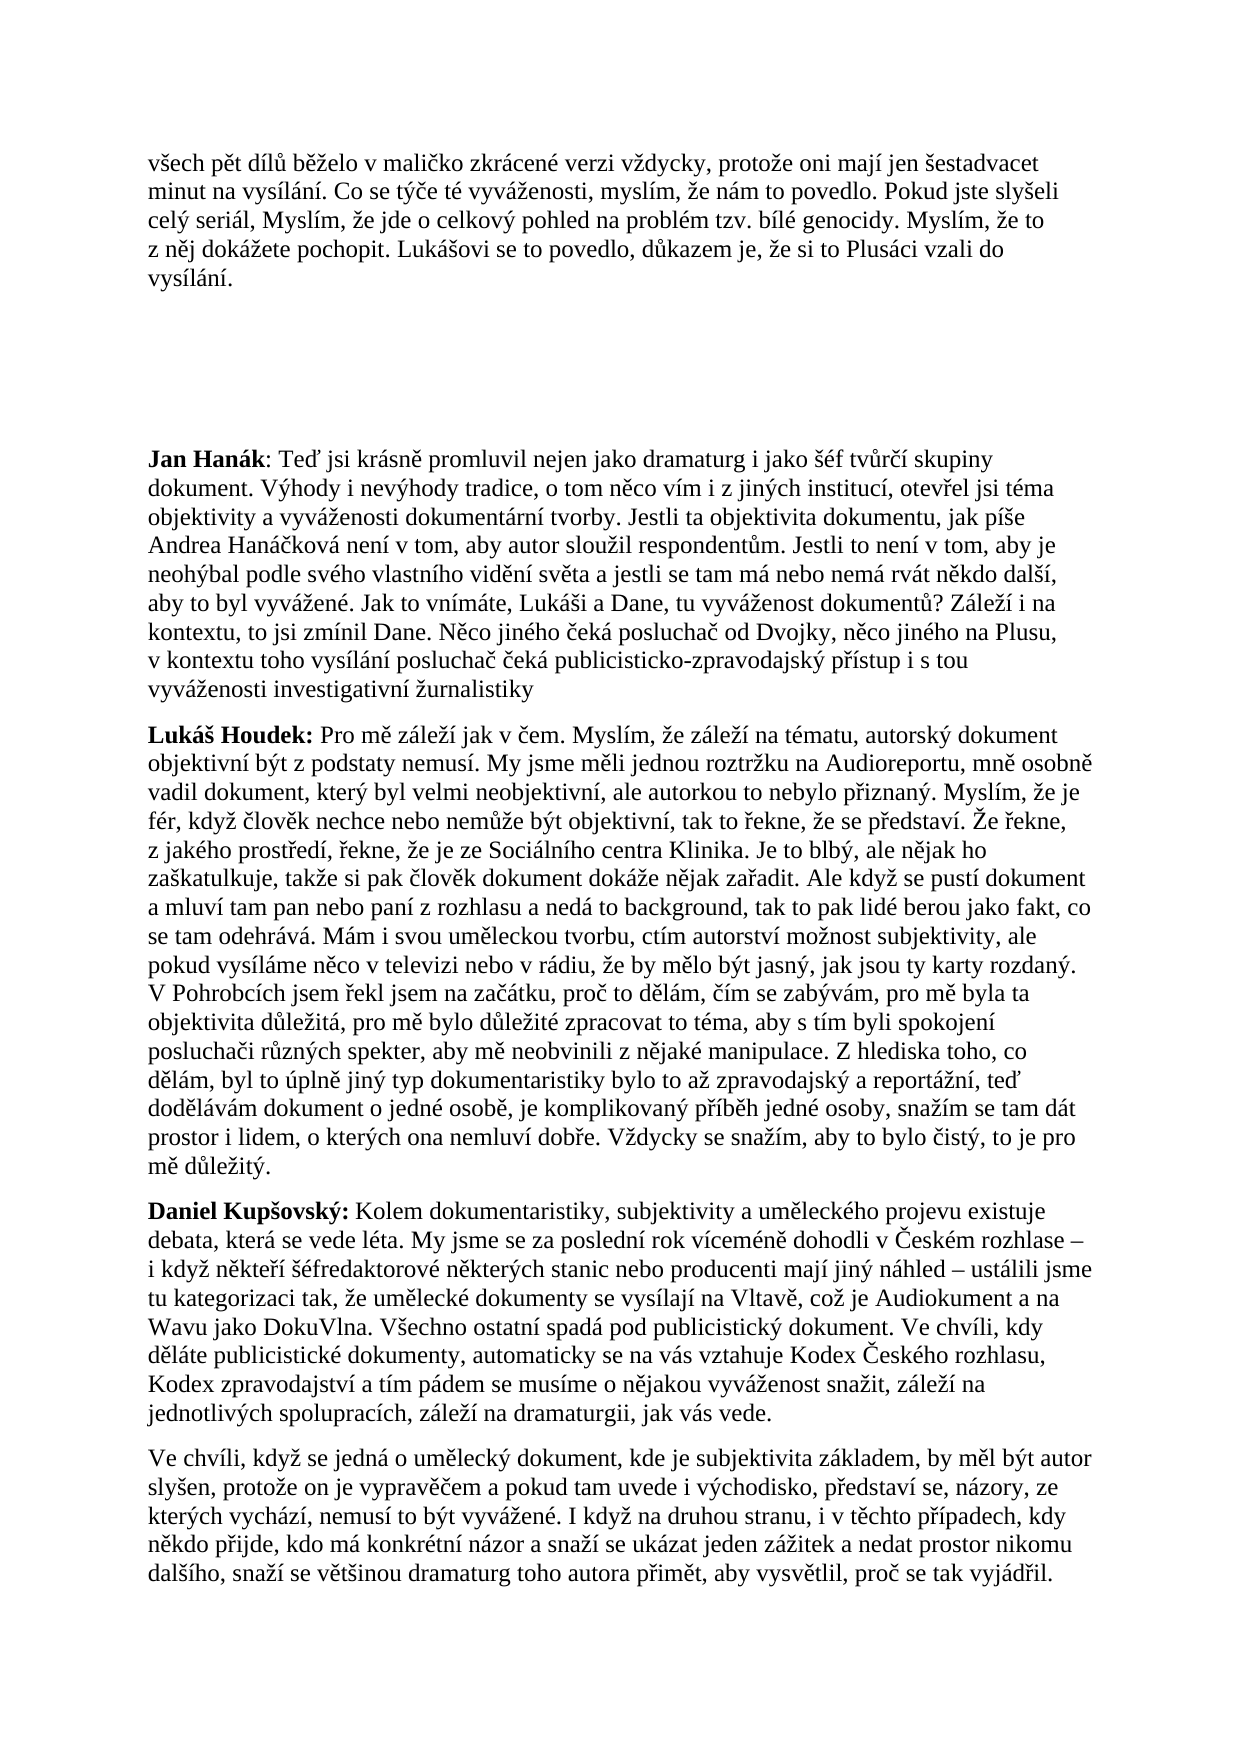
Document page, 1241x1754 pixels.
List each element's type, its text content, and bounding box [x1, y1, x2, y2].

text Daniel Kupšovský: Kolem dokumentaristiky, subjektivity a uměleckého projevu existuje debata, která se vede léta. My jsme se za poslední rok víceméně dohodli v Českém rozhlase – i když někteří šéfredaktorové některých stanic nebo producenti mají jiný náhled – ustálili jsme tu kategorizaci tak, že umělecké dokumenty se vysílají na Vltavě, což je Audiokument a na Wavu jako DokuVlna. Všechno ostatní spadá pod publicistický dokument. Ve chvíli, kdy děláte publicistické dokumenty, automaticky se na vás vztahuje Kodex Českého rozhlasu, Kodex zpravodajství a tím pádem se musíme o nějakou vyváženost snažit, záleží na jednotlivých spolupracích, záleží na dramaturgii, jak vás vede. [148, 1196, 1093, 1427]
text Jan Hanák: Teď jsi krásně promluvil nejen jako dramaturg i jako šéf tvůrčí skupiny dokument. Výhody i nevýhody tradice, o tom něco vím i z jiných institucí, otevřel jsi téma objektivity a vyváženosti dokumentární tvorby. Jestli ta objektivita dokumentu, jak píše Andrea Hanáčková není v tom, aby autor sloužil respondentům. Jestli to není v tom, aby je neohýbal podle svého vlastního vidění světa a jestli se tam má nebo nemá rvát někdo další, aby to byl vyvážené. Jak to vnímáte, Lukáši a Dane, tu vyváženost dokumentů? Záleží i na kontextu, to jsi zmínil Dane. Něco jiného čeká posluchač od Dvojky, něco jiného na Plusu, v kontextu toho vysílání posluchač čeká publicisticko-zpravodajský přístup i s tou vyváženosti investigativní žurnalistiky [148, 444, 1093, 703]
text všech pět dílů běželo v maličko zkrácené verzi vždycky, protože oni mají jen šestadvacet minut na vysílání. Co se týče té vyváženosti, myslím, že nám to povedlo. Pokud jste slyšeli celý seriál, Myslím, že jde o celkový pohled na problém tzv. bílé genocidy. Myslím, že to z něj dokážete pochopit. Lukášovi se to povedlo, důkazem je, že si to Plusáci vzali do vysílání. [148, 148, 1093, 291]
text Ve chvíli, když se jedná o umělecký dokument, kde je subjektivita základem, by měl být autor slyšen, protože on je vypravěčem a pokud tam uvede i východisko, představí se, názory, ze kterých vychází, nemusí to být vyvážené. I když na druhou stranu, i v těchto případech, kdy někdo přijde, kdo má konkrétní názor a snaží se ukázat jeden zážitek a nedat prostor nikomu dalšího, snaží se většinou dramaturg toho autora přimět, aby vysvětlil, proč se tak vyjádřil. [148, 1443, 1093, 1587]
text Lukáš Houdek: Pro mě záleží jak v čem. Myslím, že záleží na tématu, autorský dokument objektivní být z podstaty nemusí. My jsme měli jednou roztržku na Audioreportu, mně osobně vadil dokument, který byl velmi neobjektivní, ale autorkou to nebylo přiznaný. Myslím, že je fér, když člověk nechce nebo nemůže být objektivní, tak to řekne, že se představí. Že řekne, z jakého prostředí, řekne, že je ze Sociálního centra Klinika. Je to blbý, ale nějak ho zaškatulkuje, takže si pak člověk dokument dokáže nějak zařadit. Ale když se pustí dokument a mluví tam pan nebo paní z rozhlasu a nedá to background, tak to pak lidé berou jako fakt, co se tam odehrává. Mám i svou uměleckou tvorbu, ctím autorství možnost subjektivity, ale pokud vysíláme něco v televizi nebo v rádiu, že by mělo být jasný, jak jsou ty karty rozdaný. V Pohrobcích jsem řekl jsem na začátku, proč to dělám, čím se zabývám, pro mě byla ta objektivita důležitá, pro mě bylo důležité zpracovat to téma, aby s tím byli spokojení posluchači různých spekter, aby mě neobvinili z nějaké manipulace. Z hlediska toho, co dělám, byl to úplně jiný typ dokumentaristiky bylo to až zpravodajský a reportážní, teď dodělávám dokument o jedné osobě, je komplikovaný příběh jedné osoby, snažím se tam dát prostor i lidem, o kterých ona nemluví dobře. Vždycky se snažím, aby to bylo čistý, to je pro mě důležitý. [148, 720, 1093, 1180]
